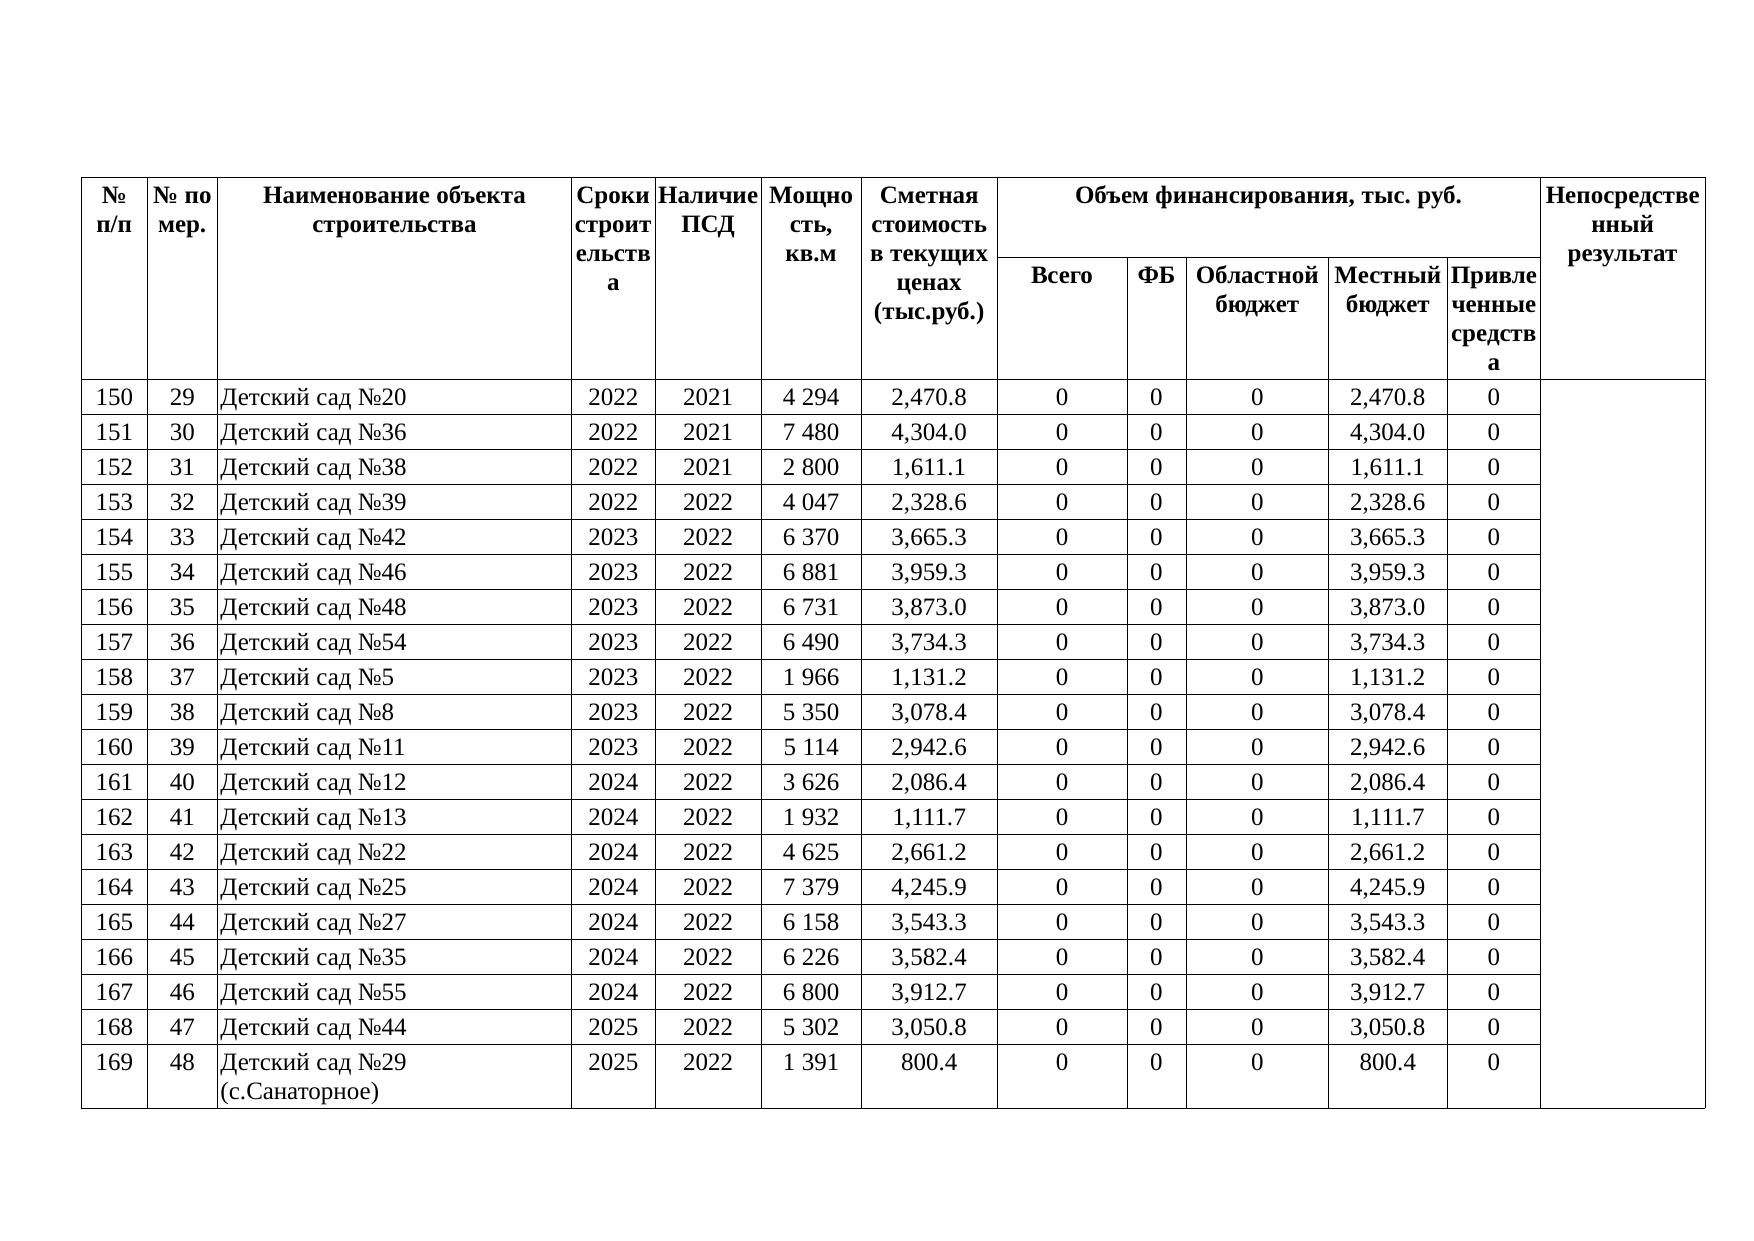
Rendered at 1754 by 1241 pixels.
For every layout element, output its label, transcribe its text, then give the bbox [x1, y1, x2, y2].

table_cell Детский сад №25 [218, 870, 571, 904]
table_cell 0 [1448, 695, 1540, 729]
table_cell 2023 [572, 625, 655, 659]
table_cell 0 [998, 520, 1127, 554]
table_cell 3 050,8 [862, 1010, 997, 1044]
table_cell 0 [1128, 835, 1186, 869]
table_cell [1541, 380, 1705, 1108]
table_cell 1 391 [762, 1045, 861, 1108]
table_cell 0 [1448, 835, 1540, 869]
table_cell 0 [1128, 1045, 1186, 1108]
table_cell 0 [1187, 695, 1328, 729]
table_cell 2022 [656, 940, 761, 974]
table_cell 4 304,0 [862, 415, 997, 449]
table_cell 29 [148, 380, 217, 414]
table_cell 0 [1448, 800, 1540, 834]
table_cell 0 [1187, 800, 1328, 834]
table_cell 0 [998, 765, 1127, 799]
table_cell 3 665,3 [1329, 520, 1447, 554]
table_cell 0 [1187, 485, 1328, 519]
table_cell 157 [82, 625, 147, 659]
table_cell Детский сад №27 [218, 905, 571, 939]
table_cell Детский сад №48 [218, 590, 571, 624]
table_cell 0 [1448, 905, 1540, 939]
table_cell 2022 [656, 905, 761, 939]
table_cell 3 050,8 [1329, 1010, 1447, 1044]
table_cell 0 [1187, 660, 1328, 694]
table_cell 156 [82, 590, 147, 624]
table_cell 0 [998, 450, 1127, 484]
table_cell 0 [1448, 485, 1540, 519]
table_cell 0 [1187, 1010, 1328, 1044]
table_cell 0 [1128, 1010, 1186, 1044]
table_cell 2022 [656, 625, 761, 659]
table_cell 1 131,2 [1329, 660, 1447, 694]
table_cell 0 [1128, 485, 1186, 519]
table_cell 2 328,6 [862, 485, 997, 519]
table_cell Детский сад №20 [218, 380, 571, 414]
table_cell 153 [82, 485, 147, 519]
table_cell 6 731 [762, 590, 861, 624]
table_cell 0 [1187, 940, 1328, 974]
table_cell 0 [1128, 555, 1186, 589]
table_cell 0 [1128, 380, 1186, 414]
table_cell 0 [1128, 975, 1186, 1009]
table_cell 0 [1448, 590, 1540, 624]
table_cell 3 582,4 [862, 940, 997, 974]
table_cell Детский сад №8 [218, 695, 571, 729]
table_cell 0 [1187, 975, 1328, 1009]
table_cell 6 158 [762, 905, 861, 939]
table_cell 2022 [656, 975, 761, 1009]
table_cell 3 665,3 [862, 520, 997, 554]
table_cell 0 [1128, 415, 1186, 449]
table_cell 0 [1187, 730, 1328, 764]
table_cell 0 [998, 695, 1127, 729]
table_cell 2022 [656, 1045, 761, 1108]
table_cell 0 [998, 870, 1127, 904]
table_cell 152 [82, 450, 147, 484]
table_cell 0 [998, 590, 1127, 624]
table_cell 2023 [572, 660, 655, 694]
table_cell 32 [148, 485, 217, 519]
table_cell 0 [1128, 940, 1186, 974]
table_cell 3 873,0 [1329, 590, 1447, 624]
table_cell 2024 [572, 905, 655, 939]
table_header № по мер. [148, 178, 217, 379]
table_cell Детский сад №38 [218, 450, 571, 484]
table_cell ФБ [1128, 258, 1186, 379]
table_header Наличие ПСД [656, 178, 761, 379]
table_cell 2022 [656, 1010, 761, 1044]
table_cell 2025 [572, 1045, 655, 1108]
table_cell 0 [1187, 590, 1328, 624]
table_cell 2023 [572, 520, 655, 554]
table_cell 168 [82, 1010, 147, 1044]
table_cell 1 111,7 [1329, 800, 1447, 834]
table_cell 45 [148, 940, 217, 974]
table_cell 36 [148, 625, 217, 659]
table_cell 155 [82, 555, 147, 589]
table_cell 4 047 [762, 485, 861, 519]
table_cell 42 [148, 835, 217, 869]
table_cell 0 [1187, 835, 1328, 869]
table_cell 6 490 [762, 625, 861, 659]
table_cell Детский сад №44 [218, 1010, 571, 1044]
table_cell 2022 [656, 800, 761, 834]
table_cell 0 [998, 730, 1127, 764]
table_cell Детский сад №22 [218, 835, 571, 869]
table_cell 0 [998, 835, 1127, 869]
table_cell 2 942,6 [862, 730, 997, 764]
table_cell 2 661,2 [1329, 835, 1447, 869]
table_cell 3 959,3 [1329, 555, 1447, 589]
table_cell 5 302 [762, 1010, 861, 1044]
table_cell 0 [998, 625, 1127, 659]
table_cell 2022 [656, 485, 761, 519]
table_cell 0 [1128, 590, 1186, 624]
table_cell 37 [148, 660, 217, 694]
table_cell 43 [148, 870, 217, 904]
table_cell 0 [1187, 555, 1328, 589]
table_cell Детский сад №54 [218, 625, 571, 659]
table_cell 5 114 [762, 730, 861, 764]
table_cell Детский сад №35 [218, 940, 571, 974]
table_cell 2022 [656, 870, 761, 904]
table_cell 0 [1448, 520, 1540, 554]
table_cell Областной бюджет [1187, 258, 1328, 379]
table_cell Детский сад №5 [218, 660, 571, 694]
table_cell 0 [1448, 1045, 1540, 1108]
table_cell 166 [82, 940, 147, 974]
table_cell 3 959,3 [862, 555, 997, 589]
table_cell 0 [1187, 1045, 1328, 1108]
table_cell 2 800 [762, 450, 861, 484]
table_cell 165 [82, 905, 147, 939]
table_cell 2 470,8 [1329, 380, 1447, 414]
table_cell 1 966 [762, 660, 861, 694]
table_cell 2021 [656, 415, 761, 449]
table_cell Детский сад №29 (с.Санаторное) [218, 1045, 571, 1108]
table_cell 0 [998, 660, 1127, 694]
table_cell 34 [148, 555, 217, 589]
table_cell 0 [998, 555, 1127, 589]
table_cell 3 078,4 [862, 695, 997, 729]
table_cell 0 [1128, 870, 1186, 904]
table_cell 0 [1187, 450, 1328, 484]
table_cell 41 [148, 800, 217, 834]
table_cell 0 [1187, 380, 1328, 414]
table_cell Местный бюджет [1329, 258, 1447, 379]
table_cell 2 470,8 [862, 380, 997, 414]
table_cell 162 [82, 800, 147, 834]
table_cell 7 379 [762, 870, 861, 904]
table_cell 0 [1448, 660, 1540, 694]
table_cell 2022 [656, 520, 761, 554]
table_cell 0 [1448, 555, 1540, 589]
table_cell 46 [148, 975, 217, 1009]
table_cell 169 [82, 1045, 147, 1108]
table_cell 0 [1448, 870, 1540, 904]
table_header Мощность, кв.м [762, 178, 861, 379]
table_cell 2021 [656, 380, 761, 414]
table_cell 154 [82, 520, 147, 554]
table_cell 0 [1187, 415, 1328, 449]
table_cell Привлеченные средства [1448, 258, 1540, 379]
table_cell 0 [998, 905, 1127, 939]
table_cell 2022 [656, 765, 761, 799]
table_cell 2022 [572, 450, 655, 484]
table_cell 0 [1128, 450, 1186, 484]
table_cell 0 [1128, 800, 1186, 834]
table_cell 3 543,3 [1329, 905, 1447, 939]
table_cell 2022 [656, 660, 761, 694]
table_cell 164 [82, 870, 147, 904]
table_cell 160 [82, 730, 147, 764]
table_cell 5 350 [762, 695, 861, 729]
table_cell 1 611,1 [862, 450, 997, 484]
table_cell 3 626 [762, 765, 861, 799]
table_cell 167 [82, 975, 147, 1009]
table_cell 0 [1448, 975, 1540, 1009]
table_cell 6 370 [762, 520, 861, 554]
table_cell 2022 [572, 415, 655, 449]
table_cell 0 [998, 415, 1127, 449]
table_cell 800,4 [1329, 1045, 1447, 1108]
table_cell 0 [998, 940, 1127, 974]
table_cell 0 [1448, 730, 1540, 764]
table_cell 7 480 [762, 415, 861, 449]
table_cell 0 [1448, 450, 1540, 484]
table_cell 3 543,3 [862, 905, 997, 939]
table_cell 47 [148, 1010, 217, 1044]
table_cell 44 [148, 905, 217, 939]
table_header Сметная стоимость в текущих ценах (тыс.руб.) [862, 178, 997, 379]
table_cell 2022 [572, 485, 655, 519]
table_cell Детский сад №55 [218, 975, 571, 1009]
table_cell 33 [148, 520, 217, 554]
table_cell 0 [1187, 765, 1328, 799]
table_cell 0 [998, 1045, 1127, 1108]
table_cell 0 [1448, 940, 1540, 974]
table_cell 2022 [656, 555, 761, 589]
table_cell 39 [148, 730, 217, 764]
table_cell 0 [1187, 520, 1328, 554]
table_cell 1 611,1 [1329, 450, 1447, 484]
table_cell 2022 [656, 590, 761, 624]
table_cell 0 [1448, 625, 1540, 659]
table_cell 2022 [572, 380, 655, 414]
table_cell 35 [148, 590, 217, 624]
table_cell 48 [148, 1045, 217, 1108]
table_cell 2023 [572, 590, 655, 624]
table_cell 2 086,4 [1329, 765, 1447, 799]
table_cell 2 086,4 [862, 765, 997, 799]
table_cell 6 800 [762, 975, 861, 1009]
table_cell 31 [148, 450, 217, 484]
table_cell Детский сад №39 [218, 485, 571, 519]
table_cell 1 131,2 [862, 660, 997, 694]
table_cell 0 [998, 975, 1127, 1009]
table_cell 0 [1128, 730, 1186, 764]
table_cell Всего [998, 258, 1127, 379]
table_cell 2 328,6 [1329, 485, 1447, 519]
table_cell 2022 [656, 695, 761, 729]
table_cell 0 [998, 800, 1127, 834]
table_cell 2022 [656, 730, 761, 764]
table_cell 163 [82, 835, 147, 869]
table_cell 0 [1128, 520, 1186, 554]
table_header Сроки строительства [572, 178, 655, 379]
table_cell 2023 [572, 555, 655, 589]
table_cell 3 912,7 [862, 975, 997, 1009]
table_cell 2025 [572, 1010, 655, 1044]
table_cell 0 [1448, 765, 1540, 799]
table_cell 0 [1187, 905, 1328, 939]
table_cell 0 [1187, 625, 1328, 659]
table_cell 800,4 [862, 1045, 997, 1108]
table_cell 2022 [656, 835, 761, 869]
table_cell 6 226 [762, 940, 861, 974]
table_cell 4 294 [762, 380, 861, 414]
table_cell 0 [1128, 625, 1186, 659]
table_cell Детский сад №11 [218, 730, 571, 764]
table_cell 2024 [572, 835, 655, 869]
table_cell 4 245,9 [862, 870, 997, 904]
table_cell 151 [82, 415, 147, 449]
table_cell Детский сад №13 [218, 800, 571, 834]
table_cell 2024 [572, 800, 655, 834]
table_cell 159 [82, 695, 147, 729]
table_cell 0 [998, 485, 1127, 519]
table_cell 0 [1187, 870, 1328, 904]
table_cell 30 [148, 415, 217, 449]
table_cell 0 [1128, 660, 1186, 694]
table_cell 3 912,7 [1329, 975, 1447, 1009]
table_cell 0 [1128, 695, 1186, 729]
table_cell 2024 [572, 765, 655, 799]
table_cell 1 111,7 [862, 800, 997, 834]
table_cell 3 582,4 [1329, 940, 1447, 974]
table_cell Детский сад №12 [218, 765, 571, 799]
table_header Объем финансирования, тыс. руб. [998, 178, 1540, 257]
table_cell 2023 [572, 730, 655, 764]
table_cell 150 [82, 380, 147, 414]
table_cell 0 [1448, 415, 1540, 449]
table_cell 4 245,9 [1329, 870, 1447, 904]
table_cell 0 [1128, 765, 1186, 799]
table_cell 2 661,2 [862, 835, 997, 869]
table_cell 0 [1448, 1010, 1540, 1044]
table_cell 38 [148, 695, 217, 729]
table_cell 0 [998, 380, 1127, 414]
table_cell 161 [82, 765, 147, 799]
table_cell 2021 [656, 450, 761, 484]
table_cell 3 734,3 [862, 625, 997, 659]
table_header Непосредственный результат [1541, 178, 1705, 379]
table_cell 2024 [572, 940, 655, 974]
table_cell 3 734,3 [1329, 625, 1447, 659]
table_cell 40 [148, 765, 217, 799]
table_cell 2023 [572, 695, 655, 729]
table_cell 6 881 [762, 555, 861, 589]
table_cell 1 932 [762, 800, 861, 834]
table_cell 2024 [572, 870, 655, 904]
table_cell 0 [1448, 380, 1540, 414]
table_cell 4 625 [762, 835, 861, 869]
table_cell Детский сад №46 [218, 555, 571, 589]
table_cell 0 [1128, 905, 1186, 939]
table_header № п/п [82, 178, 147, 379]
table_cell 0 [998, 1010, 1127, 1044]
table_cell 2024 [572, 975, 655, 1009]
table_cell 4 304,0 [1329, 415, 1447, 449]
table_cell 158 [82, 660, 147, 694]
table_cell Детский сад №42 [218, 520, 571, 554]
table_cell 3 078,4 [1329, 695, 1447, 729]
table_cell 2 942,6 [1329, 730, 1447, 764]
table_cell Детский сад №36 [218, 415, 571, 449]
table_header Наименование объекта строительства [218, 178, 571, 379]
table_cell 3 873,0 [862, 590, 997, 624]
